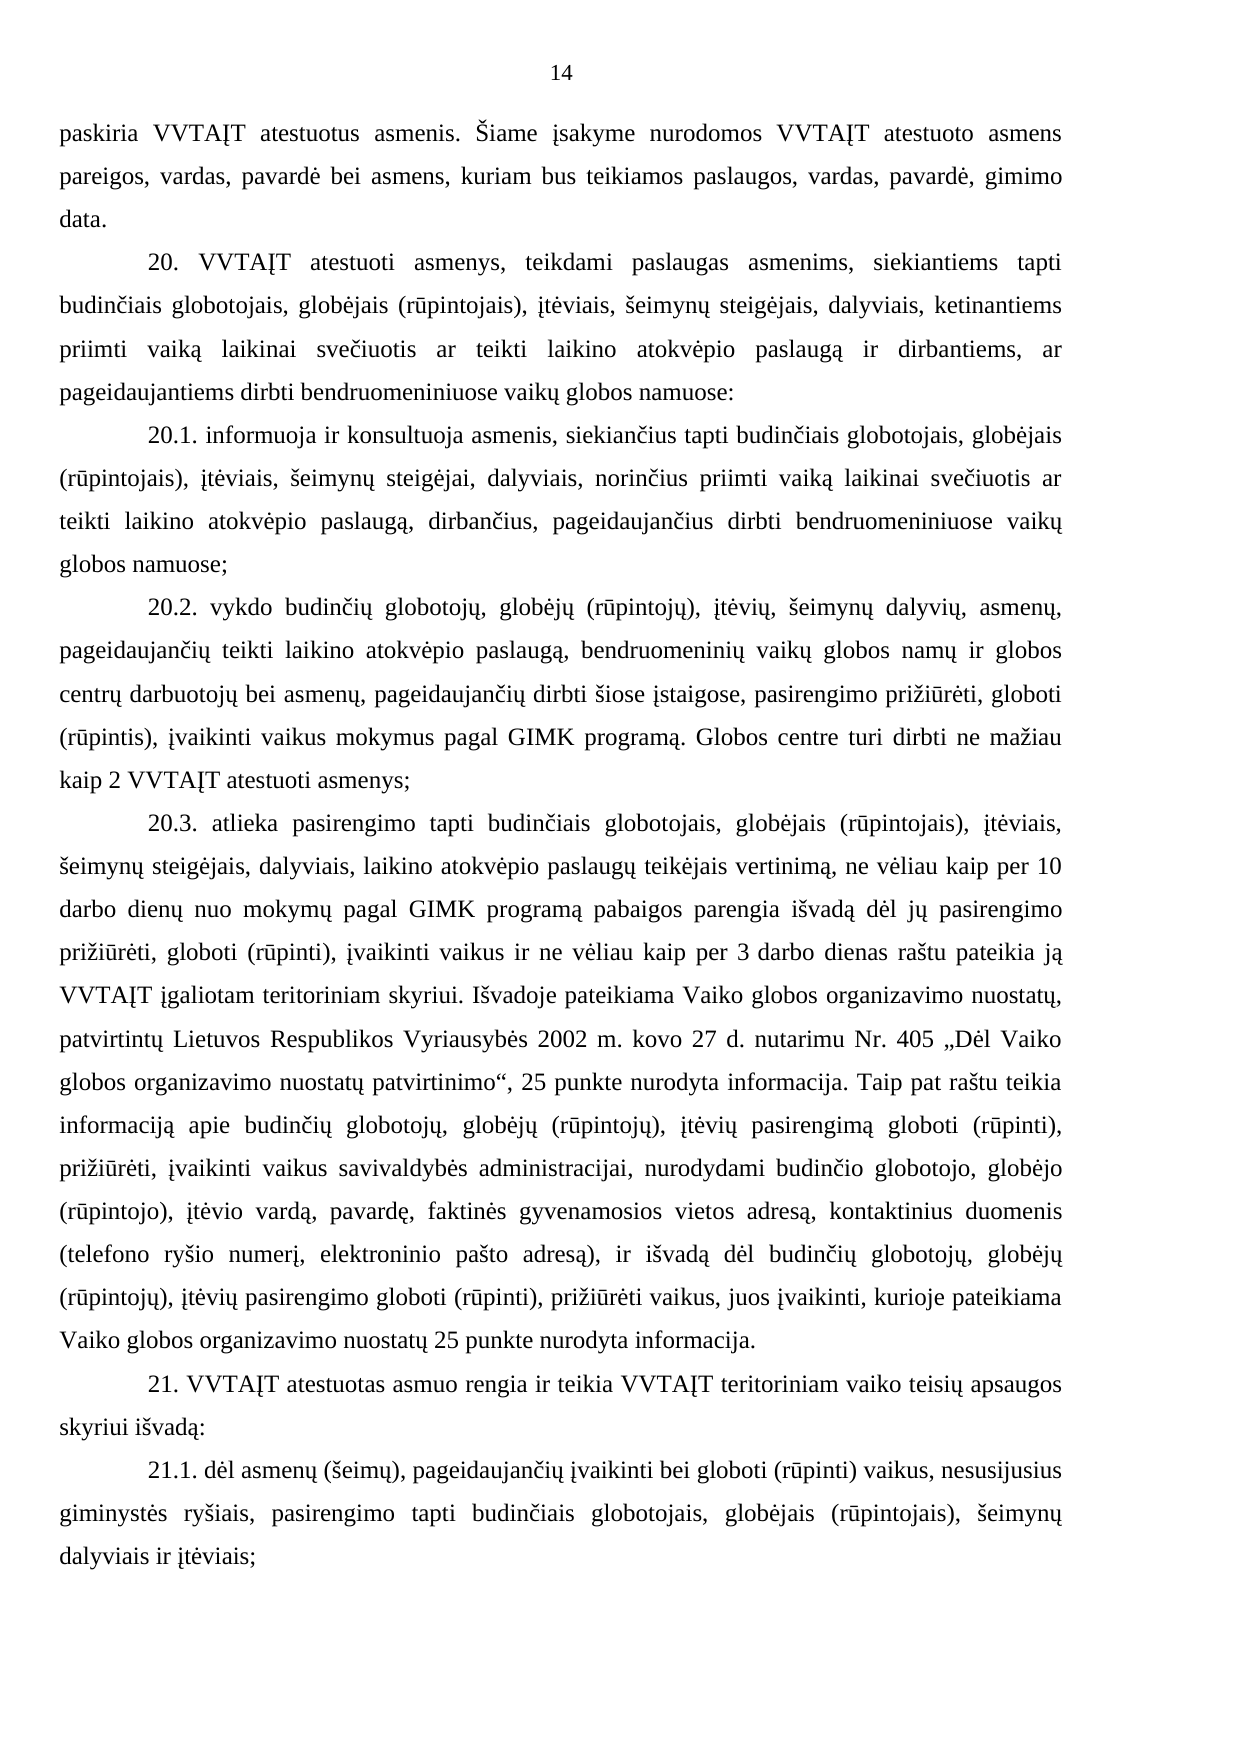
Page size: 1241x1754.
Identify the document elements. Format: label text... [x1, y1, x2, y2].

text 21.1. dėl asmenų (šeimų), pageidaujančių įvaikinti bei globoti (rūpinti) vaikus, nesusijusius giminystės ryšiais, pasirengimo tapti budinčiais globotojais, globėjais (rūpintojais), šeimynų dalyviais ir įtėviais; [59, 1455, 1063, 1570]
text paskiria VVTAĮT atestuotus asmenis. Šiame įsakyme nurodomos VVTAĮT atestuoto asmens pareigos, vardas, pavardė bei asmens, kuriam bus teikiamos paslaugos, vardas, pavardė, gimimo data. [59, 118, 1063, 233]
text 20.1. informuoja ir konsultuoja asmenis, siekiančius tapti budinčiais globotojais, globėjais (rūpintojais), įtėviais, šeimynų steigėjai, dalyviais, norinčius priimti vaiką laikinai svečiuotis ar teikti laikino atokvėpio paslaugą, dirbančius, pageidaujančius dirbti bendruomeniniuose vaikų globos namuose; [59, 420, 1063, 578]
text 21. VVTAĮT atestuotas asmuo rengia ir teikia VVTAĮT teritoriniam vaiko teisių apsaugos skyriui išvadą: [59, 1369, 1063, 1441]
text 20.3. atlieka pasirengimo tapti budinčiais globotojais, globėjais (rūpintojais), įtėviais, šeimynų steigėjais, dalyviais, laikino atokvėpio paslaugų teikėjais vertinimą, ne vėliau kaip per 10 darbo dienų nuo mokymų pagal GIMK programą pabaigos parengia išvadą dėl jų pasirengimo prižiūrėti, globoti (rūpinti), įvaikinti vaikus ir ne vėliau kaip per 3 darbo dienas raštu pateikia ją VVTAĮT įgaliotam teritoriniam skyriui. Išvadoje pateikiama Vaiko globos organizavimo nuostatų, patvirtintų Lietuvos Respublikos Vyriausybės 2002 m. kovo 27 d. nutarimu Nr. 405 „Dėl Vaiko globos organizavimo nuostatų patvirtinimo“, 25 punkte nurodyta informacija. Taip pat raštu teikia informaciją apie budinčių globotojų, globėjų (rūpintojų), įtėvių pasirengimą globoti (rūpinti), prižiūrėti, įvaikinti vaikus savivaldybės administracijai, nurodydami budinčio globotojo, globėjo (rūpintojo), įtėvio vardą, pavardę, faktinės gyvenamosios vietos adresą, kontaktinius duomenis (telefono ryšio numerį, elektroninio pašto adresą), ir išvadą dėl budinčių globotojų, globėjų (rūpintojų), įtėvių pasirengimo globoti (rūpinti), prižiūrėti vaikus, juos įvaikinti, kurioje pateikiama Vaiko globos organizavimo nuostatų 25 punkte nurodyta informacija. [59, 808, 1063, 1354]
text 20.2. vykdo budinčių globotojų, globėjų (rūpintojų), įtėvių, šeimynų dalyvių, asmenų, pageidaujančių teikti laikino atokvėpio paslaugą, bendruomeninių vaikų globos namų ir globos centrų darbuotojų bei asmenų, pageidaujančių dirbti šiose įstaigose, pasirengimo prižiūrėti, globoti (rūpintis), įvaikinti vaikus mokymus pagal GIMK programą. Globos centre turi dirbti ne mažiau kaip 2 VVTAĮT atestuoti asmenys; [59, 592, 1063, 794]
text 20. VVTAĮT atestuoti asmenys, teikdami paslaugas asmenims, siekiantiems tapti budinčiais globotojais, globėjais (rūpintojais), įtėviais, šeimynų steigėjais, dalyviais, ketinantiems priimti vaiką laikinai svečiuotis ar teikti laikino atokvėpio paslaugą ir dirbantiems, ar pageidaujantiems dirbti bendruomeniniuose vaikų globos namuose: [59, 247, 1063, 406]
